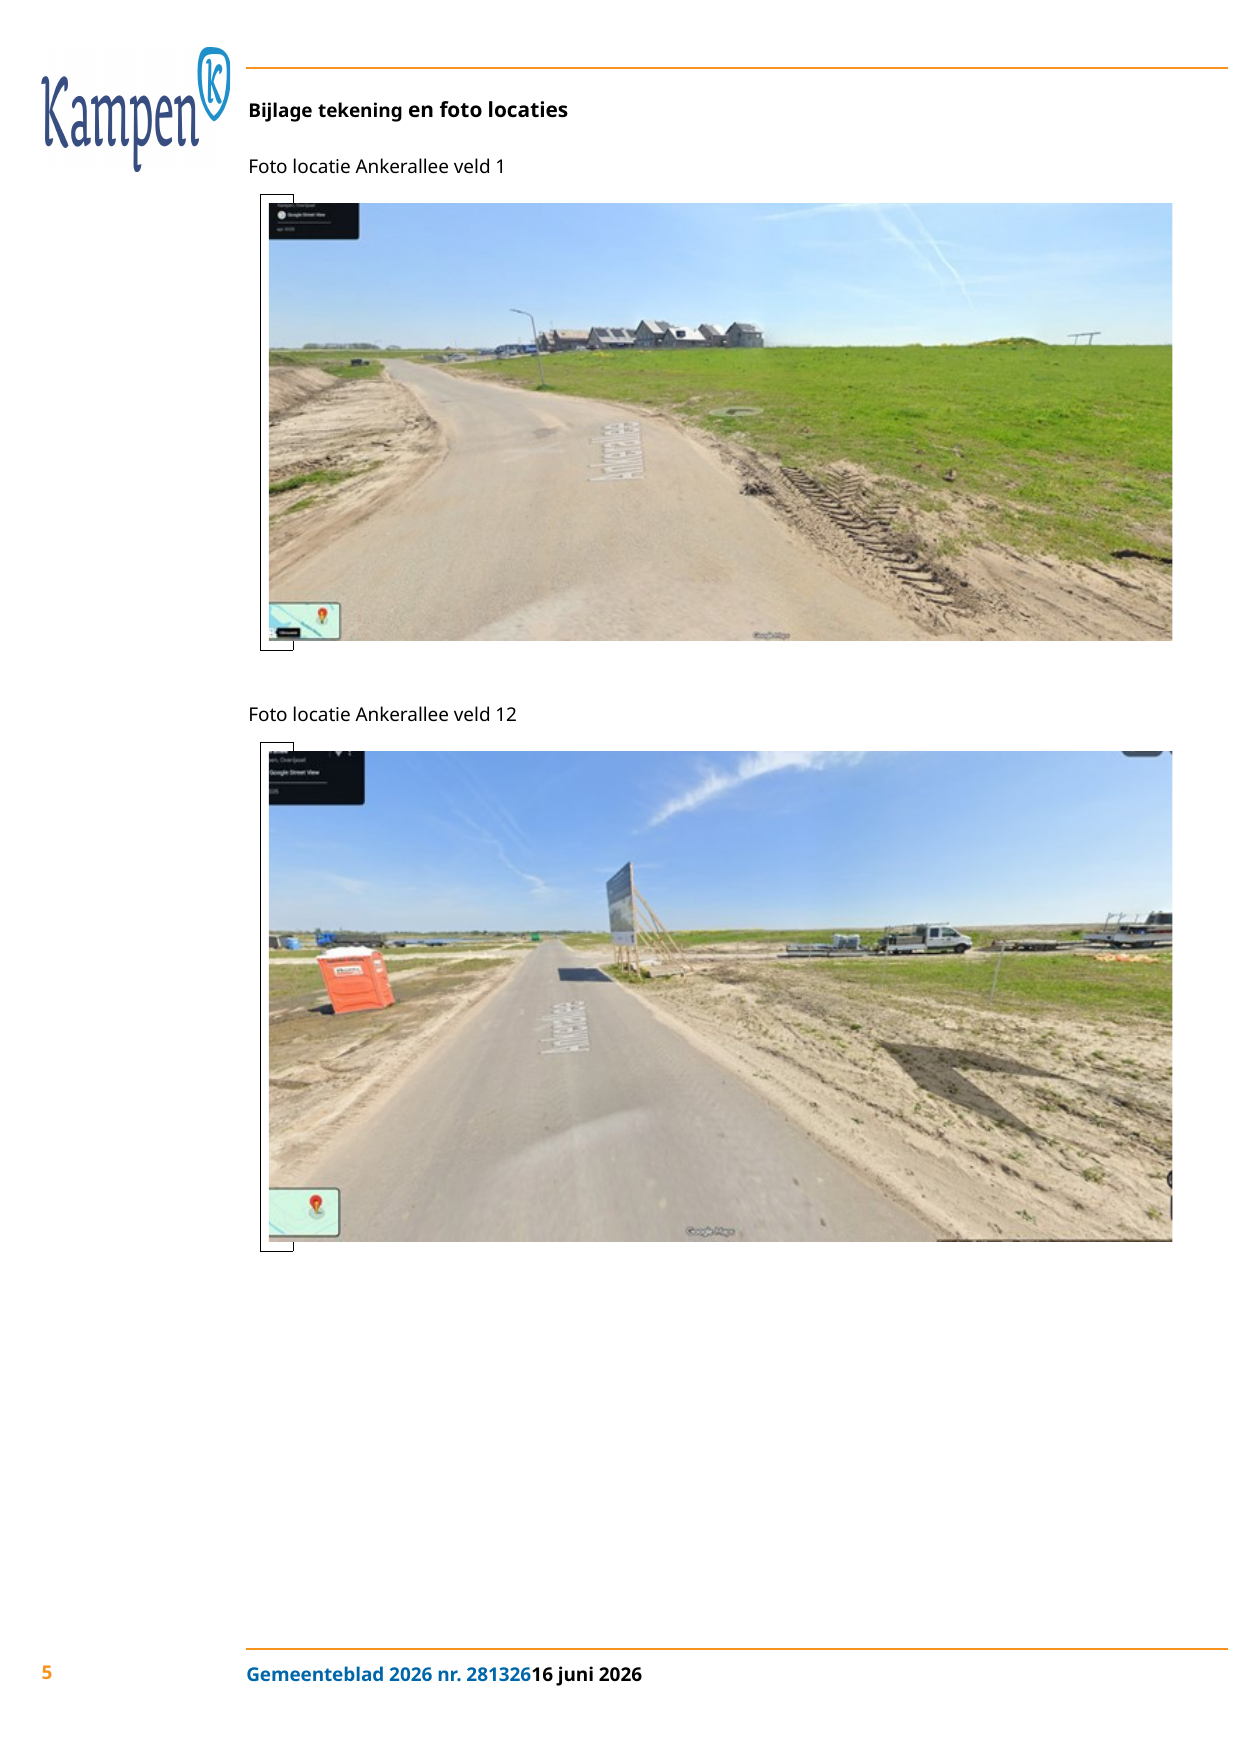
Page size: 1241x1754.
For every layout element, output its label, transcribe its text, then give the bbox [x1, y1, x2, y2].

text Bijlage tekening en foto locaties [248, 95, 1152, 123]
picture [268, 203, 1173, 641]
picture [268, 751, 1173, 1242]
picture [41, 47, 231, 172]
text Foto locatie Ankerallee veld 1 [248, 153, 1152, 179]
text Foto locatie Ankerallee veld 12 [248, 701, 1152, 726]
